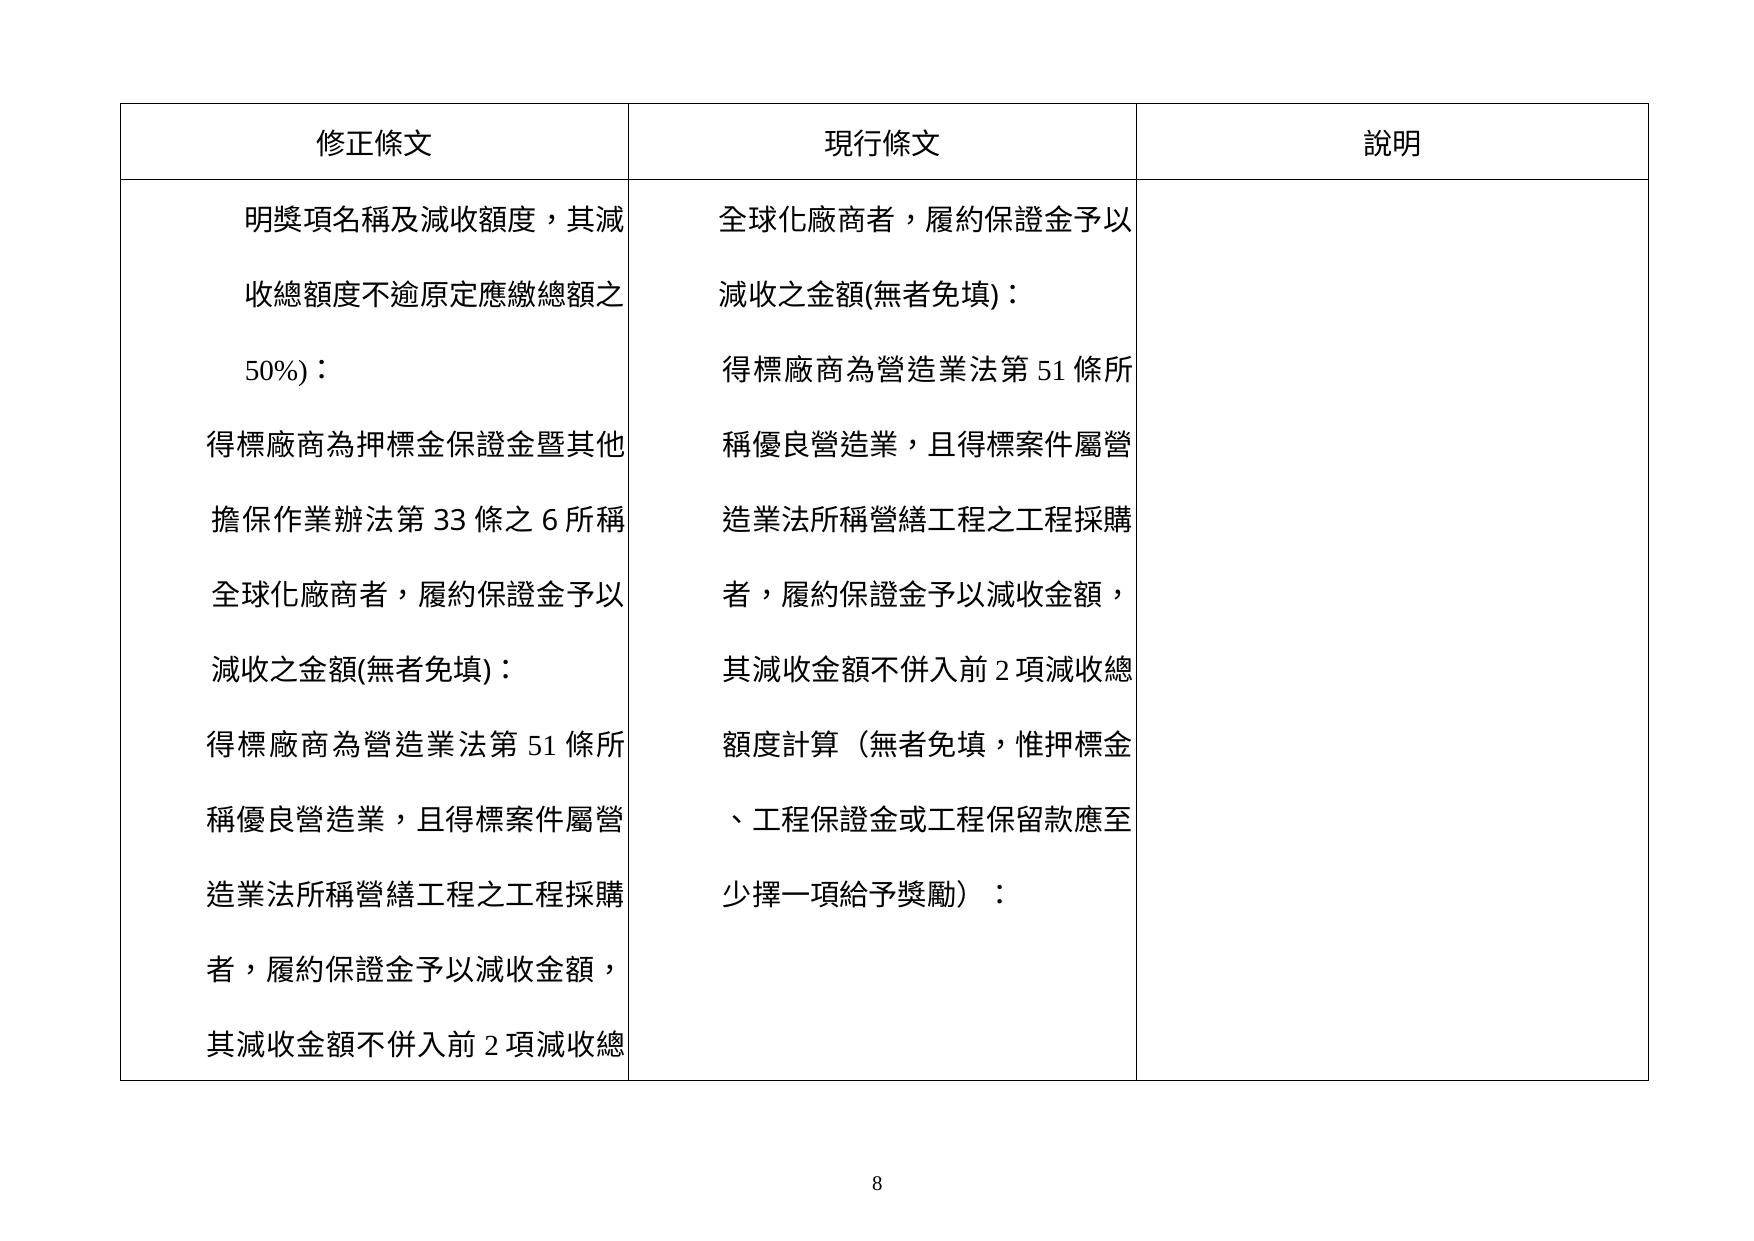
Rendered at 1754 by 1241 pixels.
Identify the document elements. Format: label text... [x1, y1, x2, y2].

table_cell 明獎項名稱及減收額度，其減收總額度不逾原定應繳總額之50%)： 得標廠商為押標金保證金暨其他擔保作業辦法第33條之6所稱全球化廠商者，履約保證金予以減收之金額(無者免填)： 得標廠商為營造業法第51條所稱優良營造業，且得標案件屬營造業法所稱營繕工程之工程採購者，履約保證金予以減收金額，其減收金額不併入前2項減收總 [121, 180, 628, 1080]
table_cell [1137, 180, 1648, 1080]
table_header 修正條文 [121, 104, 628, 179]
table_cell 全球化廠商者，履約保證金予以減收之金額(無者免填)： 得標廠商為營造業法第51條所稱優良營造業，且得標案件屬營造業法所稱營繕工程之工程採購者，履約保證金予以減收金額，其減收金額不併入前2項減收總額度計算（無者免填，惟押標金、工程保證金或工程保留款應至少擇一項給予獎勵）： [629, 180, 1136, 1080]
table_header 現行條文 [629, 104, 1136, 179]
table_header 說明 [1137, 104, 1648, 179]
